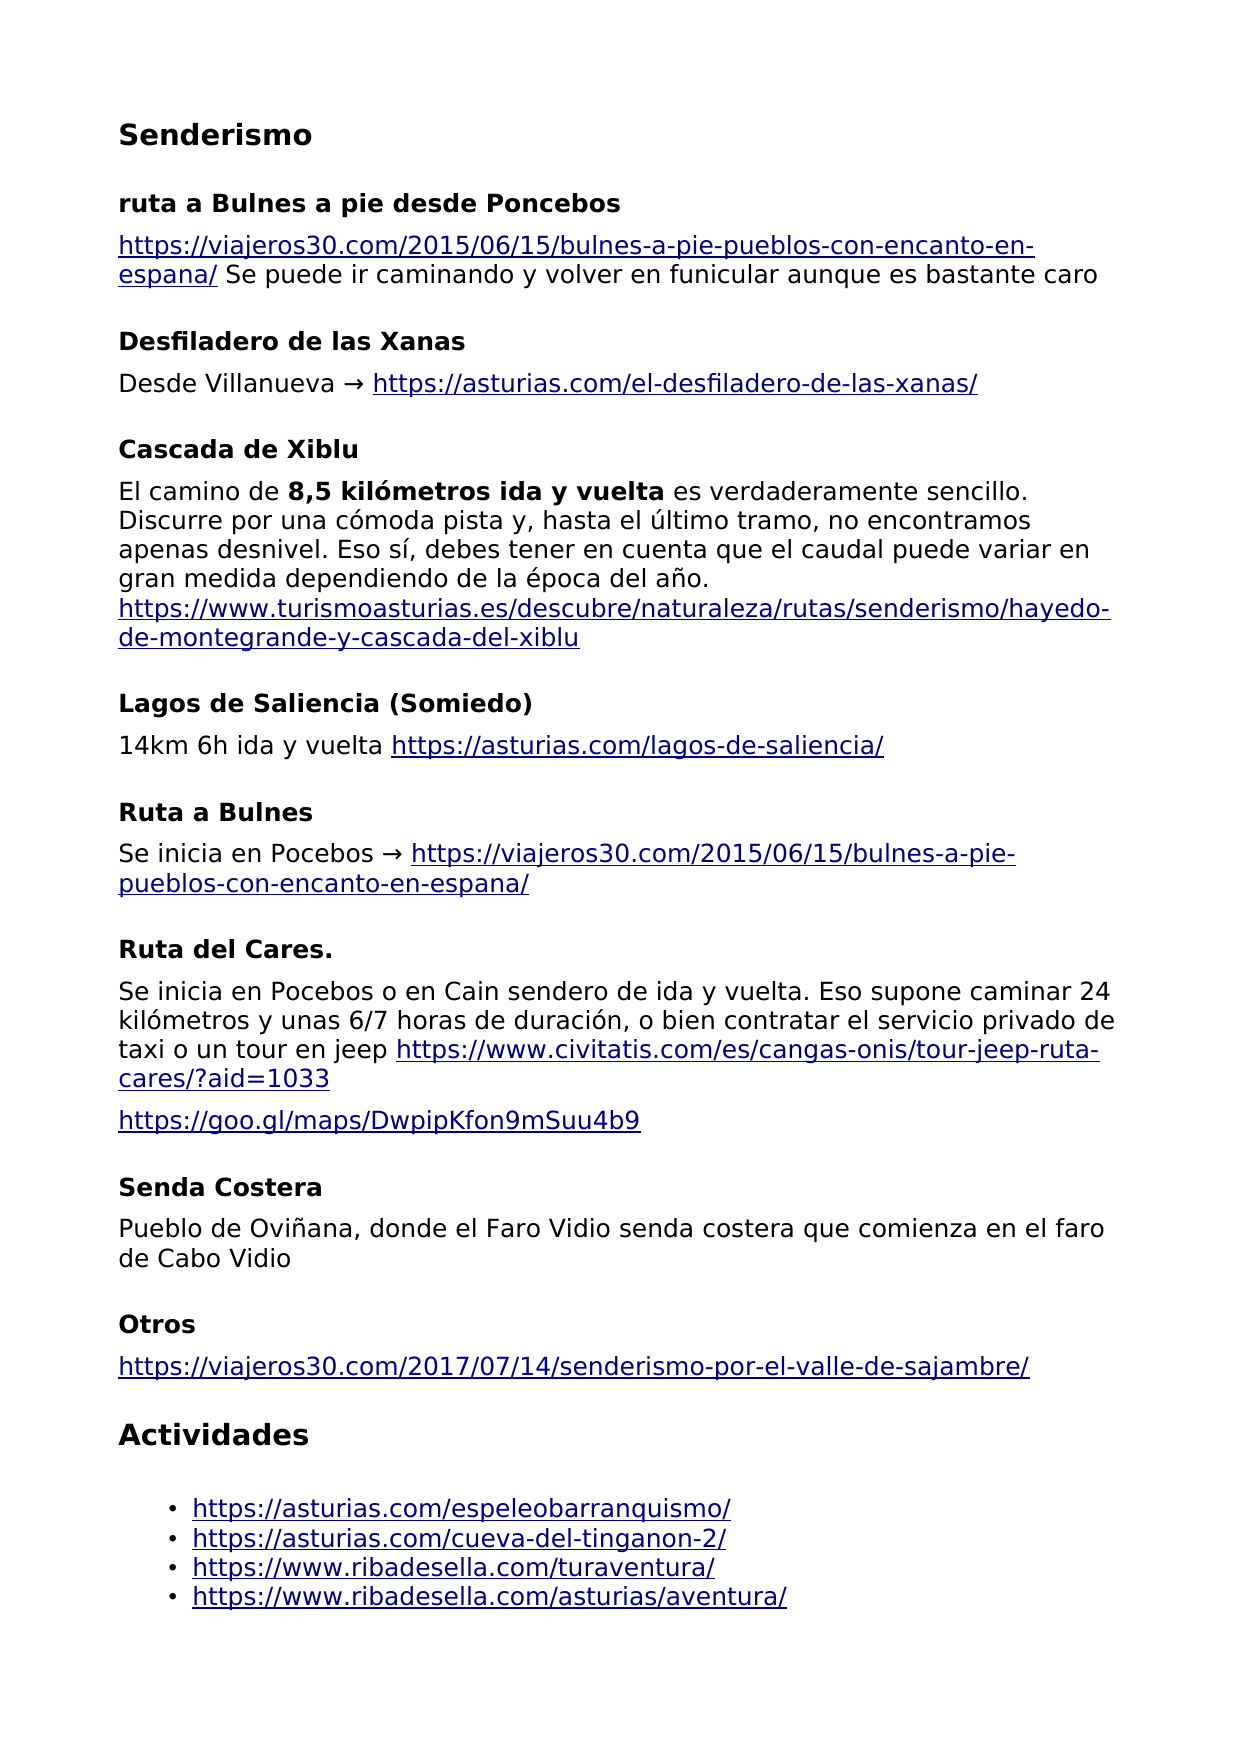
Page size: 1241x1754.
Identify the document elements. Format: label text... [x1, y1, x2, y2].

subtitle Ruta a Bulnes [118, 798, 1122, 827]
text Pueblo de Oviñana, donde el Faro Vidio senda costera que comienza en el faro de Cabo Vidio [118, 1214, 1122, 1273]
text Se inicia en Pocebos o en Cain sendero de ida y vuelta. Eso supone caminar 24 kilómetros y unas 6/7 horas de duración, o bien contratar el servicio privado de taxi o un tour en jeep https://www.civitatis.com/es/cangas-onis/tour-jeep-ruta-cares/?aid=1033 [118, 977, 1122, 1094]
text 14km 6h ida y vuelta https://asturias.com/lagos-de-saliencia/ [118, 731, 1122, 760]
text https://goo.gl/maps/DwpipKfon9mSuu4b9 [118, 1106, 1122, 1135]
text https://viajeros30.com/2015/06/15/bulnes-a-pie-pueblos-con-encanto-en-espana/ Se puede ir caminando y volver en funicular aunque es bastante caro [118, 231, 1122, 289]
list https://asturias.com/cueva-del-tinganon-2/ [177, 1524, 1122, 1553]
text Desde Villanueva → https://asturias.com/el-desfiladero-de-las-xanas/ [118, 369, 1122, 398]
subtitle Senderismo [118, 118, 1122, 152]
text El camino de 8,5 kilómetros ida y vuelta es verdaderamente sencillo. Discurre por una cómoda pista y, hasta el último tramo, no encontramos apenas desnivel. Eso sí, debes tener en cuenta que el caudal puede variar en gran medida dependiendo de la época del año. https://www.turismoasturias.es/descubre/naturaleza/rutas/senderismo/hayedo-de-montegrande-y-cascada-del-xiblu [118, 477, 1122, 652]
subtitle ruta a Bulnes a pie desde Poncebos [118, 189, 1122, 219]
subtitle Otros [118, 1310, 1122, 1339]
subtitle Cascada de Xiblu [118, 435, 1122, 464]
subtitle Actividades [118, 1419, 1122, 1453]
subtitle Ruta del Cares. [118, 935, 1122, 964]
subtitle Senda Costera [118, 1173, 1122, 1202]
list https://www.ribadesella.com/turaventura/ [177, 1553, 1122, 1582]
text Se inicia en Pocebos → https://viajeros30.com/2015/06/15/bulnes-a-pie-pueblos-con-encanto-en-espana/ [118, 839, 1122, 898]
subtitle Desfiladero de las Xanas [118, 327, 1122, 356]
text https://viajeros30.com/2017/07/14/senderismo-por-el-valle-de-sajambre/ [118, 1352, 1122, 1381]
list https://asturias.com/espeleobarranquismo/ [177, 1495, 1122, 1524]
list https://www.ribadesella.com/asturias/aventura/ [177, 1582, 1122, 1611]
subtitle Lagos de Saliencia (Somiedo) [118, 689, 1122, 719]
